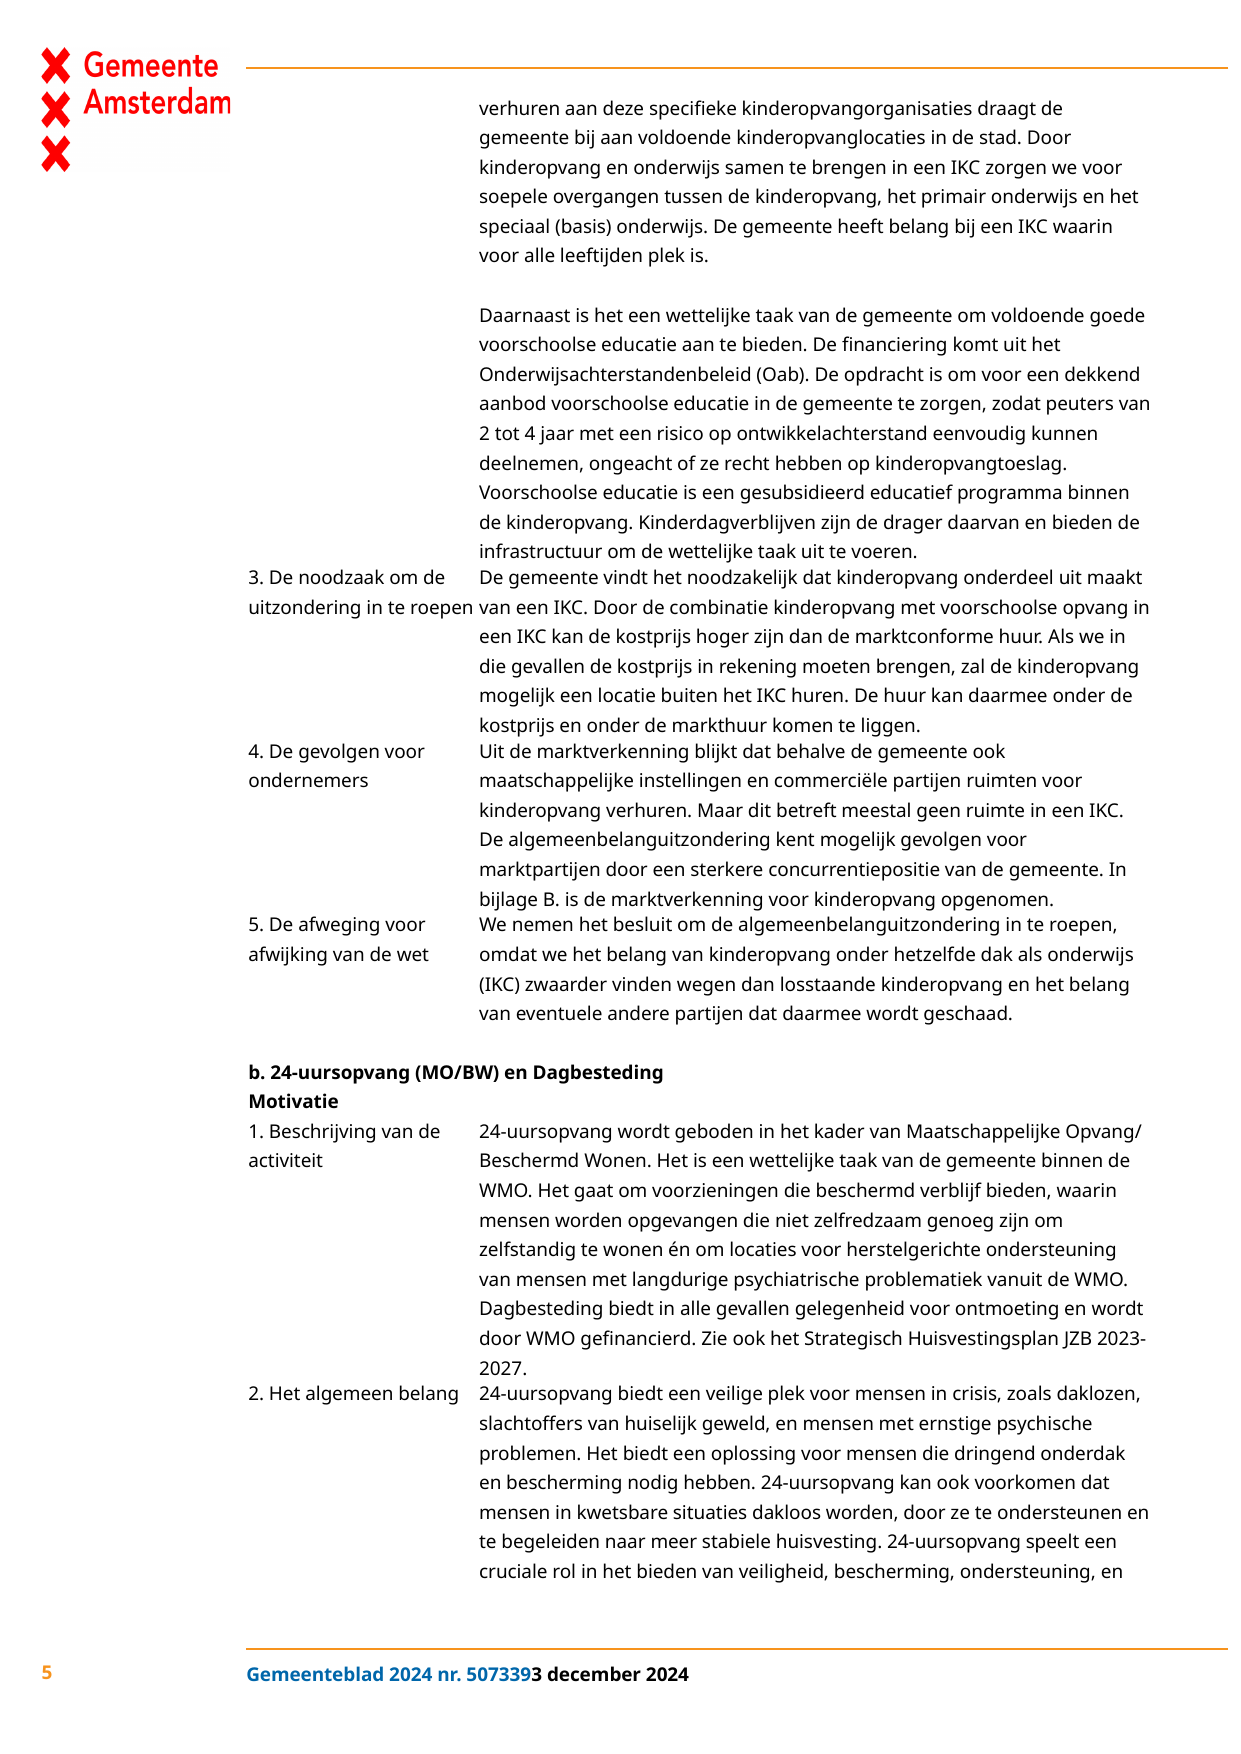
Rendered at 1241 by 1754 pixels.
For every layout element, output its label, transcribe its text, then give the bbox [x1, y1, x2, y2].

table_cell 3. De noodzaak om de uitzondering in te roepen [248, 564, 479, 738]
table_header 24-uursopvang wordt geboden in het kader van Maatschappelijke Opvang/ Beschermd Wonen. Het is een wettelijke taak van de gemeente binnen de WMO. Het gaat om voorzieningen die beschermd verblijf bieden, waarin mensen worden opgevangen die niet zelfredzaam genoeg zijn om zelfstandig te wonen én om locaties voor herstelgerichte ondersteuning van mensen met langdurige psychiatrische problematiek vanuit de WMO. Dagbesteding biedt in alle gevallen gelegenheid voor ontmoeting en wordt door WMO gefinancierd. Zie ook het Strategisch Huisvestingsplan JZB 2023-2027. [479, 1118, 1152, 1381]
table_cell 2. Het algemeen belang [248, 1381, 479, 1584]
text Motivatie [248, 1088, 1152, 1114]
table_cell We nemen het besluit om de algemeenbelanguitzondering in te roepen, omdat we het belang van kinderopvang onder hetzelfde dak als onderwijs (IKC) zwaarder vinden wegen dan losstaande kinderopvang en het belang van eventuele andere partijen dat daarmee wordt geschaad. [479, 912, 1152, 1026]
table_cell 4. De gevolgen voor ondernemers [248, 738, 479, 912]
table_cell De gemeente vindt het noodzakelijk dat kinderopvang onderdeel uit maakt van een IKC. Door de combinatie kinderopvang met voorschoolse opvang in een IKC kan de kostprijs hoger zijn dan de marktconforme huur. Als we in die gevallen de kostprijs in rekening moeten brengen, zal de kinderopvang mogelijk een locatie buiten het IKC huren. De huur kan daarmee onder de kostprijs en onder de markthuur komen te liggen. [479, 564, 1152, 738]
table_cell 5. De afweging voor afwijking van de wet [248, 912, 479, 1026]
table_cell [248, 95, 479, 564]
table_cell 24-uursopvang biedt een veilige plek voor mensen in crisis, zoals daklozen, slachtoffers van huiselijk geweld, en mensen met ernstige psychische problemen. Het biedt een oplossing voor mensen die dringend onderdak en bescherming nodig hebben. 24-uursopvang kan ook voorkomen dat mensen in kwetsbare situaties dakloos worden, door ze te ondersteunen en te begeleiden naar meer stabiele huisvesting. 24-uursopvang speelt een cruciale rol in het bieden van veiligheid, bescherming, ondersteuning, en [479, 1381, 1152, 1584]
text b. 24-uursopvang (MO/BW) en Dagbesteding [248, 1059, 1152, 1084]
table_cell Kinderopvang biedt voor veel ouders in eerste instantie een praktische oplossing om werk en kind(eren) te combineren. Voor kinderopvang moeten voldoende betaalbare locaties in de stad zijn en we streven naar een evenwichtige spreiding van voorzieningen over de stad. Door te verhuren aan deze specifieke kinderopvangorganisaties draagt de gemeente bij aan voldoende kinderopvanglocaties in de stad. Door kinderopvang en onderwijs samen te brengen in een IKC zorgen we voor soepele overgangen tussen de kinderopvang, het primair onderwijs en het speciaal (basis) onderwijs. De gemeente heeft belang bij een IKC waarin voor alle leeftijden plek is. Daarnaast is het een wettelijke taak van de gemeente om voldoende goede voorschoolse educatie aan te bieden. De financiering komt uit het Onderwijsachterstandenbeleid (Oab). De opdracht is om voor een dekkend aanbod voorschoolse educatie in de gemeente te zorgen, zodat peuters van 2 tot 4 jaar met een risico op ontwikkelachterstand eenvoudig kunnen deelnemen, ongeacht of ze recht hebben op kinderopvangtoeslag. Voorschoolse educatie is een gesubsidieerd educatief programma binnen de kinderopvang. Kinderdagverblijven zijn de drager daarvan en bieden de infrastructuur om de wettelijke taak uit te voeren. [479, 95, 1152, 564]
table_header 1. Beschrijving van de activiteit [248, 1118, 479, 1381]
picture [41, 47, 231, 172]
table_cell Uit de marktverkenning blijkt dat behalve de gemeente ook maatschappelijke instellingen en commerciële partijen ruimten voor kinderopvang verhuren. Maar dit betreft meestal geen ruimte in een IKC. De algemeenbelanguitzondering kent mogelijk gevolgen voor marktpartijen door een sterkere concurrentiepositie van de gemeente. In bijlage B. is de marktverkenning voor kinderopvang opgenomen. [479, 738, 1152, 912]
